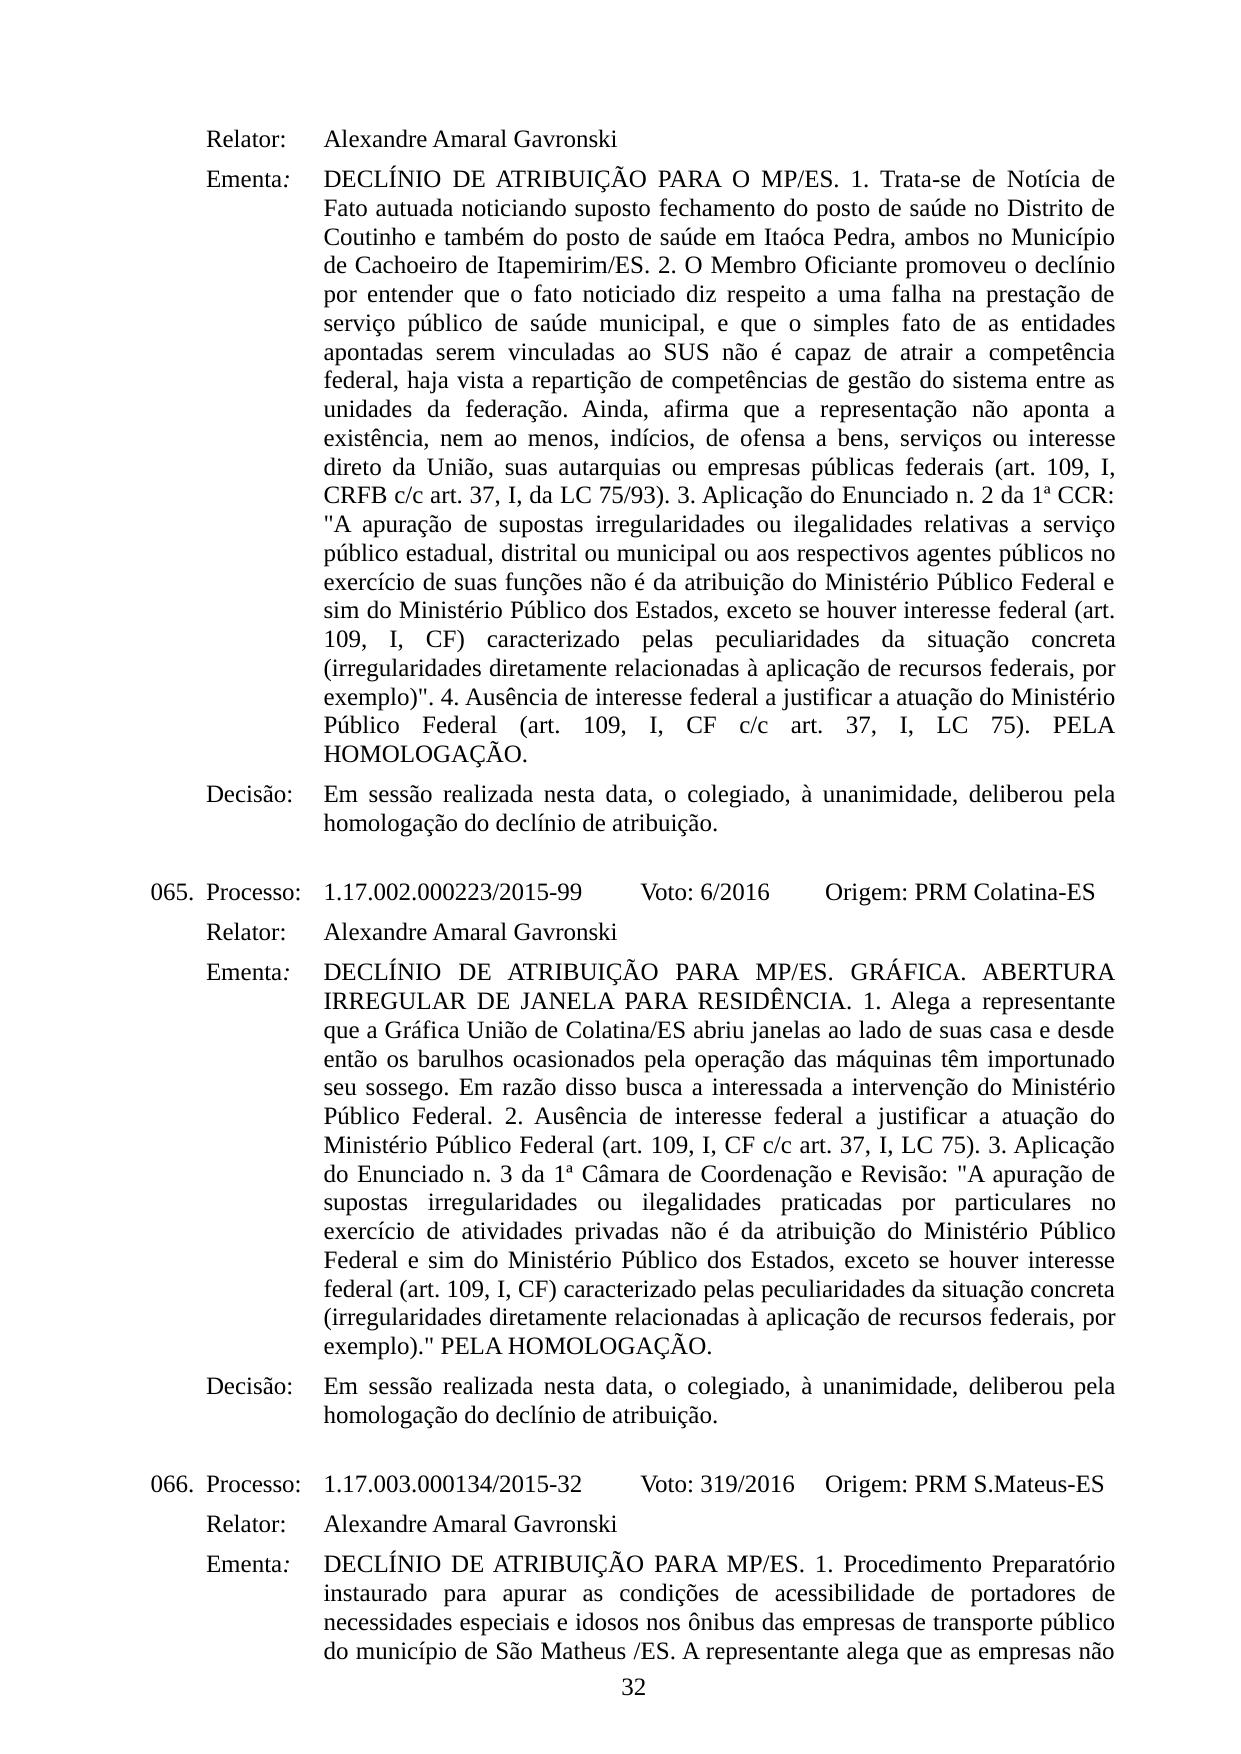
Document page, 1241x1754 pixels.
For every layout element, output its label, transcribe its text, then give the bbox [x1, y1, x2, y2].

table_cell Alexandre Amaral Gavronski [318, 1504, 1122, 1544]
table_cell Ementa: [200, 1544, 318, 1670]
table_cell Decisão: [200, 1366, 318, 1434]
table_cell DECLÍNIO DE ATRIBUIÇÃO PARA MP/ES. GRÁFICA. ABERTURA IRREGULAR DE JANELA PARA RESIDÊNCIA. 1. Alega a representante que a Gráfica União de Colatina/ES abriu janelas ao lado de suas casa e desde então os barulhos ocasionados pela operação das máquinas têm importunado seu sossego. Em razão disso busca a interessada a intervenção do Ministério Público Federal. 2. Ausência de interesse federal a justificar a atuação do Ministério Público Federal (art. 109, I, CF c/c art. 37, I, LC 75). 3. Aplicação do Enunciado n. 3 da 1ª Câmara de Coordenação e Revisão: "A apuração de supostas irregularidades ou ilegalidades praticadas por particulares no exercício de atividades privadas não é da atribuição do Ministério Público Federal e sim do Ministério Público dos Estados, exceto se houver interesse federal (art. 109, I, CF) caracterizado pelas peculiaridades da situação concreta (irregularidades diretamente relacionadas à aplicação de recursos federais, por exemplo)." PELA HOMOLOGAÇÃO. [318, 952, 1122, 1366]
table_header 065. [145, 871, 200, 911]
table_cell Em sessão realizada nesta data, o colegiado, à unanimidade, deliberou pela homologação do declínio de atribuição. [318, 1366, 1122, 1434]
table_cell [145, 911, 200, 952]
table_cell [145, 1504, 200, 1544]
table_header Processo: [200, 1463, 318, 1503]
table_cell [145, 952, 200, 1366]
table_header 1.17.003.000134/2015-32 [318, 1463, 634, 1503]
table_cell Ementa: [200, 952, 318, 1366]
table_header 066. [145, 1463, 200, 1503]
table_cell [145, 118, 200, 158]
table_cell DECLÍNIO DE ATRIBUIÇÃO PARA O MP/ES. 1. Trata-se de Notícia de Fato autuada noticiando suposto fechamento do posto de saúde no Distrito de Coutinho e também do posto de saúde em Itaóca Pedra, ambos no Município de Cachoeiro de Itapemirim/ES. 2. O Membro Oficiante promoveu o declínio por entender que o fato noticiado diz respeito a uma falha na prestação de serviço público de saúde municipal, e que o simples fato de as entidades apontadas serem vinculadas ao SUS não é capaz de atrair a competência federal, haja vista a repartição de competências de gestão do sistema entre as unidades da federação. Ainda, afirma que a representação não aponta a existência, nem ao menos, indícios, de ofensa a bens, serviços ou interesse direto da União, suas autarquias ou empresas públicas federais (art. 109, I, CRFB c/c art. 37, I, da LC 75/93). 3. Aplicação do Enunciado n. 2 da 1ª CCR: "A apuração de supostas irregularidades ou ilegalidades relativas a serviço público estadual, distrital ou municipal ou aos respectivos agentes públicos no exercício de suas funções não é da atribuição do Ministério Público Federal e sim do Ministério Público dos Estados, exceto se houver interesse federal (art. 109, I, CF) caracterizado pelas peculiaridades da situação concreta (irregularidades diretamente relacionadas à aplicação de recursos federais, por exemplo)". 4. Ausência de interesse federal a justificar a atuação do Ministério Público Federal (art. 109, I, CF c/c art. 37, I, LC 75). PELA HOMOLOGAÇÃO. [318, 158, 1122, 773]
table_header Voto: 6/2016 [635, 871, 819, 911]
table_cell Em sessão realizada nesta data, o colegiado, à unanimidade, deliberou pela homologação do declínio de atribuição. [318, 774, 1122, 842]
table_cell Alexandre Amaral Gavronski [318, 911, 1122, 952]
table_cell [145, 1544, 200, 1670]
table_cell Ementa: [200, 158, 318, 773]
table_header Origem: PRM S.Mateus-ES [819, 1463, 1122, 1503]
table_header Origem: PRM Colatina-ES [819, 871, 1122, 911]
table_cell Relator: [200, 1504, 318, 1544]
table_header Voto: 319/2016 [635, 1463, 819, 1503]
table_cell Relator: [200, 911, 318, 952]
table_cell [145, 1366, 200, 1434]
table_cell [145, 158, 200, 773]
table_cell [145, 774, 200, 842]
table_cell Decisão: [200, 774, 318, 842]
table_header Processo: [200, 871, 318, 911]
table_header 1.17.002.000223/2015-99 [318, 871, 634, 911]
table_cell Relator: [200, 118, 318, 158]
table_cell Alexandre Amaral Gavronski [318, 118, 1122, 158]
table_cell DECLÍNIO DE ATRIBUIÇÃO PARA MP/ES. 1. Procedimento Preparatório instaurado para apurar as condições de acessibilidade de portadores de necessidades especiais e idosos nos ônibus das empresas de transporte público do município de São Matheus /ES. A representante alega que as empresas não [318, 1544, 1122, 1670]
